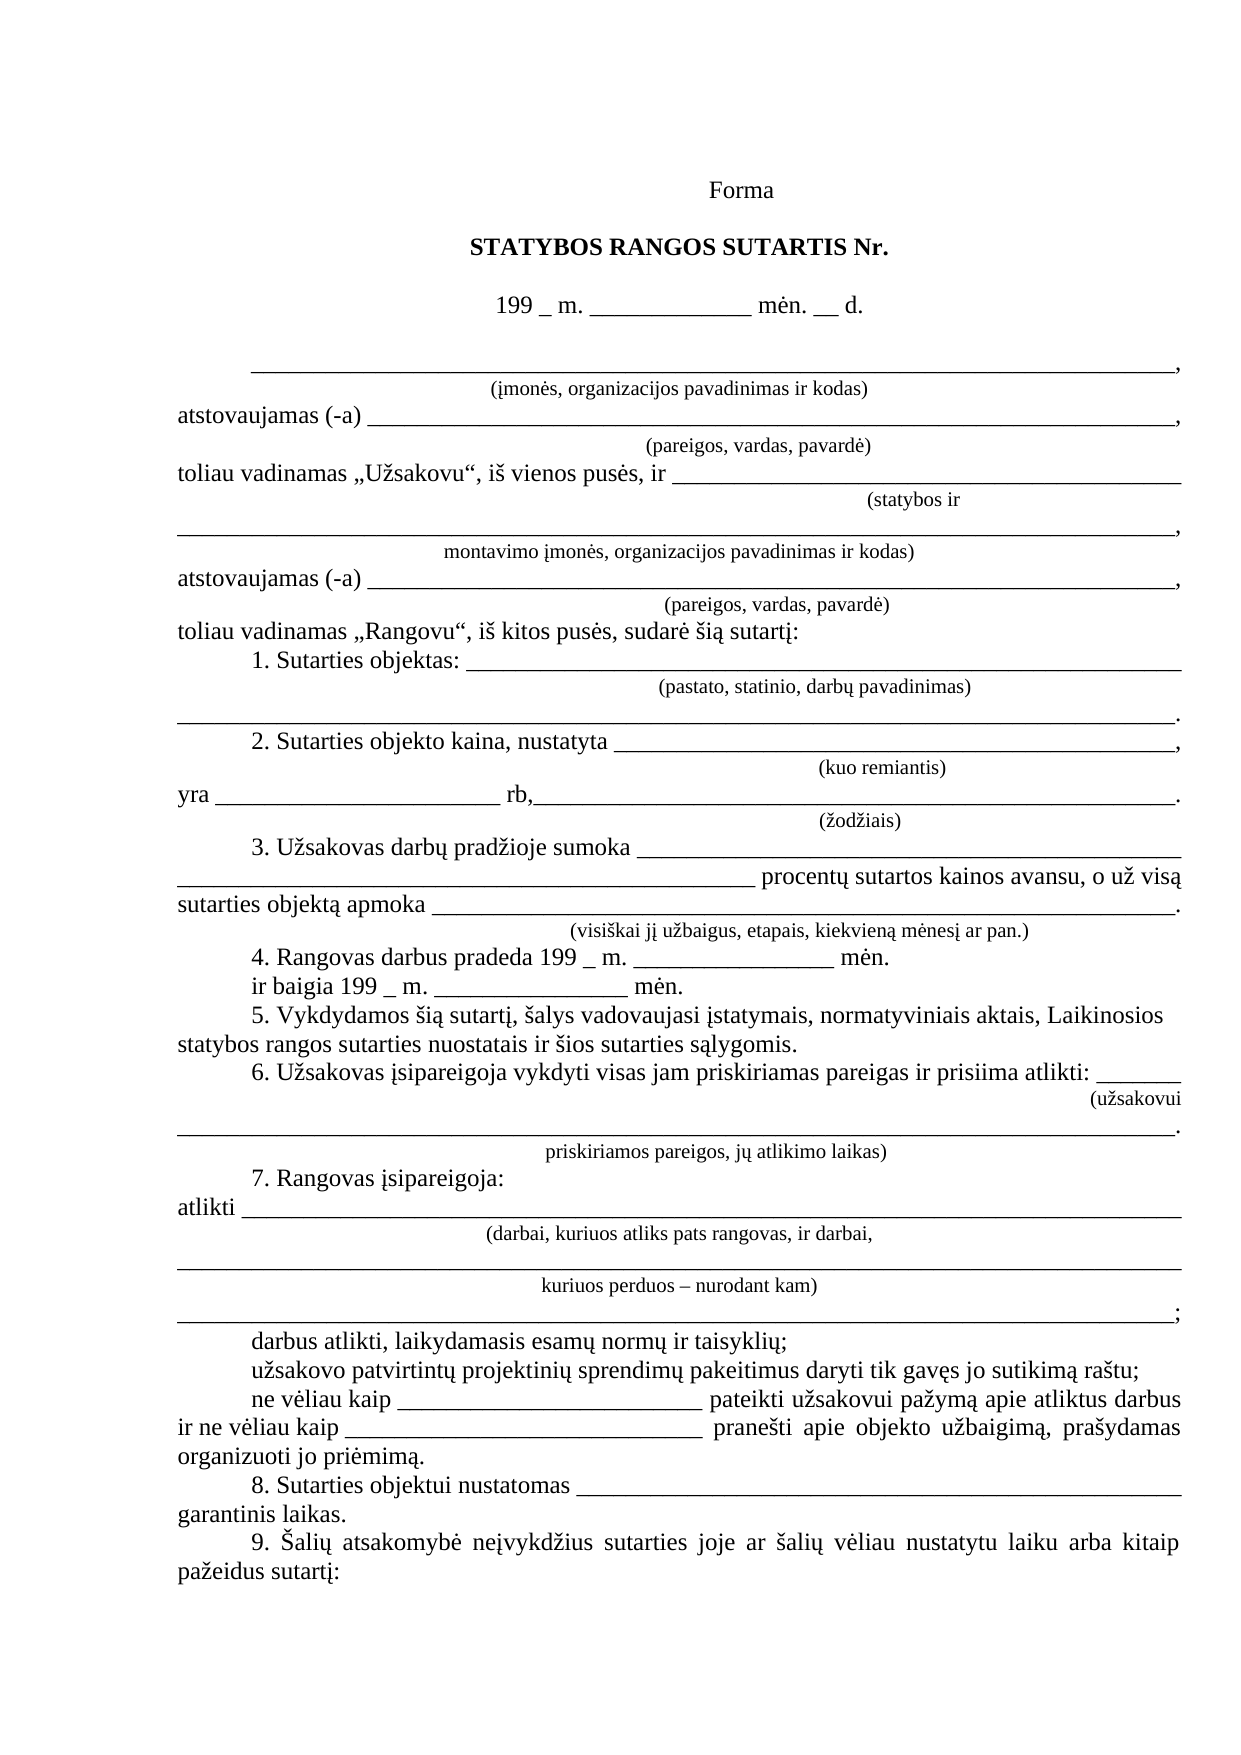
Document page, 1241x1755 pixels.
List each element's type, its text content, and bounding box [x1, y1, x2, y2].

text STATYBOS RANGOS SUTARTIS Nr. [177, 232, 1181, 261]
text Forma [177, 175, 1181, 204]
text (įmonės, organizacijos pavadinimas ir kodas) [177, 376, 1181, 400]
text 2. Sutarties objekto kaina, nustatyta , [177, 726, 1181, 755]
text (pareigos, vardas, pavardė) [177, 592, 1181, 616]
text (kuo remiantis) [177, 755, 1181, 779]
text montavimo įmonės, organizacijos pavadinimas ir kodas) [177, 539, 1181, 563]
text (užsakovui [177, 1086, 1181, 1110]
text . [177, 698, 1181, 726]
text (statybos ir [177, 486, 1181, 511]
text . [177, 1110, 1181, 1139]
text 7. Rangovas įsipareigoja: [177, 1163, 1181, 1192]
text toliau vadinamas „Rangovu“, iš kitos pusės, sudarė šią sutartį: [177, 616, 1181, 645]
text (žodžiais) [177, 808, 1181, 832]
text (pastato, statinio, darbų pavadinimas) [177, 674, 1181, 698]
text 1. Sutarties objektas: [177, 645, 1181, 674]
text atstovaujamas (-a) , [177, 400, 1181, 429]
text priskiriamos pareigos, jų atlikimo laikas) [177, 1139, 1181, 1163]
text 5. Vykdydamos šią sutartį, šalys vadovaujasi įstatymais, normatyviniais aktais, Laikinosios statybos rangos sutarties nuostatais ir šios sutarties sąlygomis. [177, 1000, 1181, 1057]
text ne vėliau kaip pateikti užsakovui pažymą apie atliktus darbus ir ne vėliau kaip pranešti apie objekto užbaigimą, prašydamas organizuoti jo priėmimą. [177, 1384, 1181, 1470]
text 3. Užsakovas darbų pradžioje sumoka procentų sutartos kainos avansu, o už visą [177, 832, 1181, 889]
text , [177, 511, 1181, 539]
text ; [177, 1297, 1181, 1326]
text , [177, 347, 1181, 376]
text yra rb, . [177, 779, 1181, 808]
text darbus atlikti, laikydamasis esamų normų ir taisyklių; [177, 1326, 1181, 1355]
text 199 _ m. mėn. __ d. [177, 290, 1181, 319]
text sutarties objektą apmoka . [177, 889, 1181, 918]
text atstovaujamas (-a) , [177, 563, 1181, 592]
text atlikti [177, 1192, 1181, 1221]
text 9. Šalių atsakomybė neįvykdžius sutarties joje ar šalių vėliau nustatytu laiku arba kitaip pažeidus sutartį: [177, 1527, 1181, 1585]
text (pareigos, vardas, pavardė) [177, 429, 1181, 458]
text 4. Rangovas darbus pradeda 199 _ m. mėn. [177, 942, 1181, 971]
text (visiškai jį užbaigus, etapais, kiekvieną mėnesį ar pan.) [177, 918, 1181, 942]
text (darbai, kuriuos atliks pats rangovas, ir darbai, [177, 1221, 1181, 1244]
text garantinis laikas. [177, 1499, 1181, 1527]
text toliau vadinamas „Užsakovu“, iš vienos pusės, ir [177, 458, 1181, 486]
text ir baigia 199 _ m. mėn. [177, 971, 1181, 1000]
text kuriuos perduos – nurodant kam) [177, 1273, 1181, 1297]
text 8. Sutarties objektui nustatomas [177, 1470, 1181, 1499]
text užsakovo patvirtintų projektinių sprendimų pakeitimus daryti tik gavęs jo sutikimą raštu; [177, 1355, 1181, 1384]
text 6. Užsakovas įsipareigoja vykdyti visas jam priskiriamas pareigas ir prisiima atlikti: [177, 1057, 1181, 1086]
